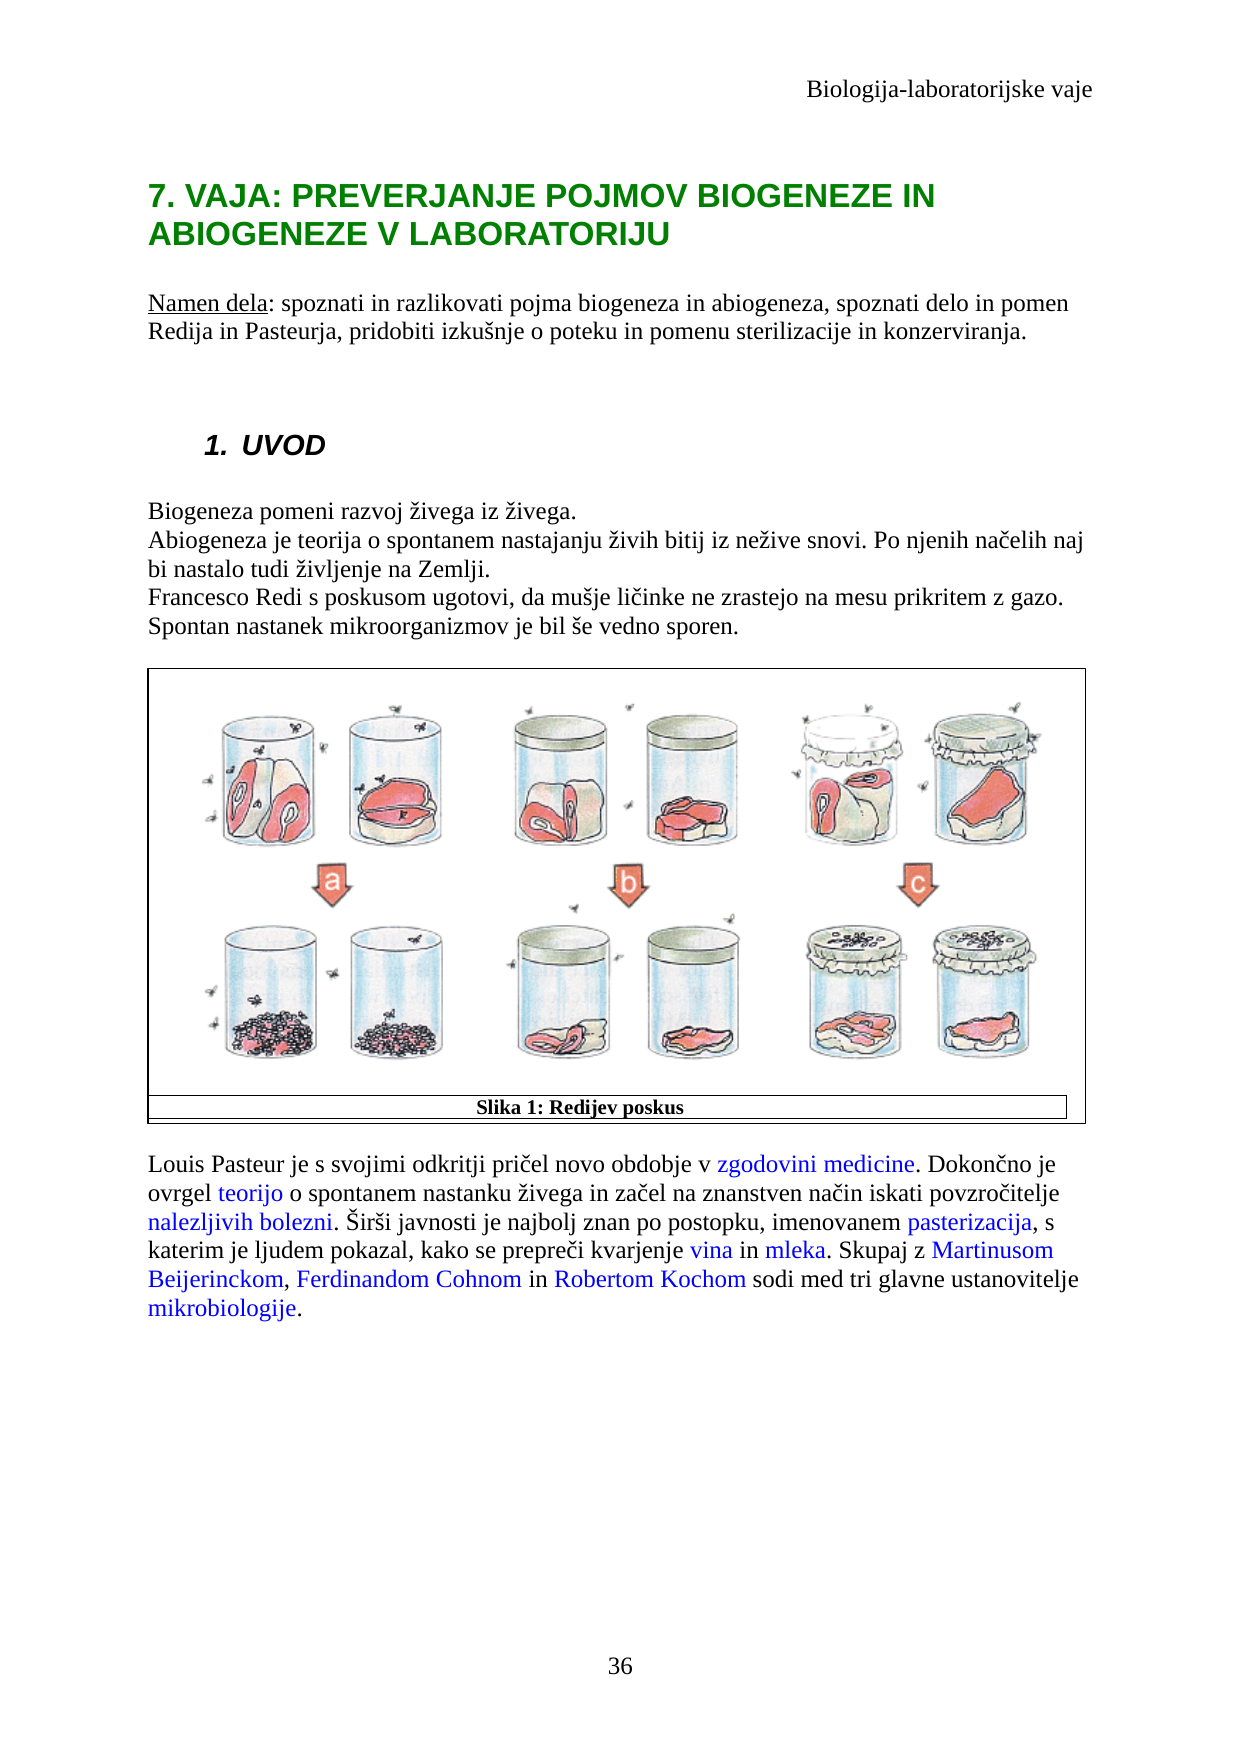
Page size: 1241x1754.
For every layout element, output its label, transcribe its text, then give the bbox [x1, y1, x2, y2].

text Louis Pasteur je s svojimi odkritji pričel novo obdobje v zgodovini medicine. Dokončno je ovrgel teorijo o spontanem nastanku živega in začel na znanstven način iskati povzročitelje nalezljivih bolezni. Širši javnosti je najbolj znan po postopku, imenovanem pasterizacija, s katerim je ljudem pokazal, kako se prepreči kvarjenje vina in mleka. Skupaj z Martinusom Beijerinckom, Ferdinandom Cohnom in Robertom Kochom sodi med tri glavne ustanovitelje mikrobiologije. [148, 1149, 1092, 1322]
text Biogeneza pomeni razvoj živega iz živega. [148, 496, 1092, 525]
subtitle UVOD [204, 428, 1092, 461]
text Abiogeneza je teorija o spontanem nastajanju živih bitij iz nežive snovi. Po njenih načelih naj bi nastalo tudi življenje na Zemlji. [148, 525, 1092, 582]
picture [198, 697, 1042, 1063]
text Namen dela: spoznati in razlikovati pojma biogeneza in abiogeneza, spoznati delo in pomen Redija in Pasteurja, pridobiti izkušnje o poteku in pomenu sterilizacije in konzerviranja. [148, 288, 1092, 345]
subtitle 7. VAJA: PREVERJANJE POJMOV BIOGENEZE IN ABIOGENEZE V LABORATORIJU [148, 176, 1092, 253]
text Francesco Redi s poskusom ugotovi, da mušje ličinke ne zrastejo na mesu prikritem z gazo. Spontan nastanek mikroorganizmov je bil še vedno sporen. [148, 582, 1092, 640]
text Slika 1: Redijev poskus [149, 1096, 1066, 1118]
